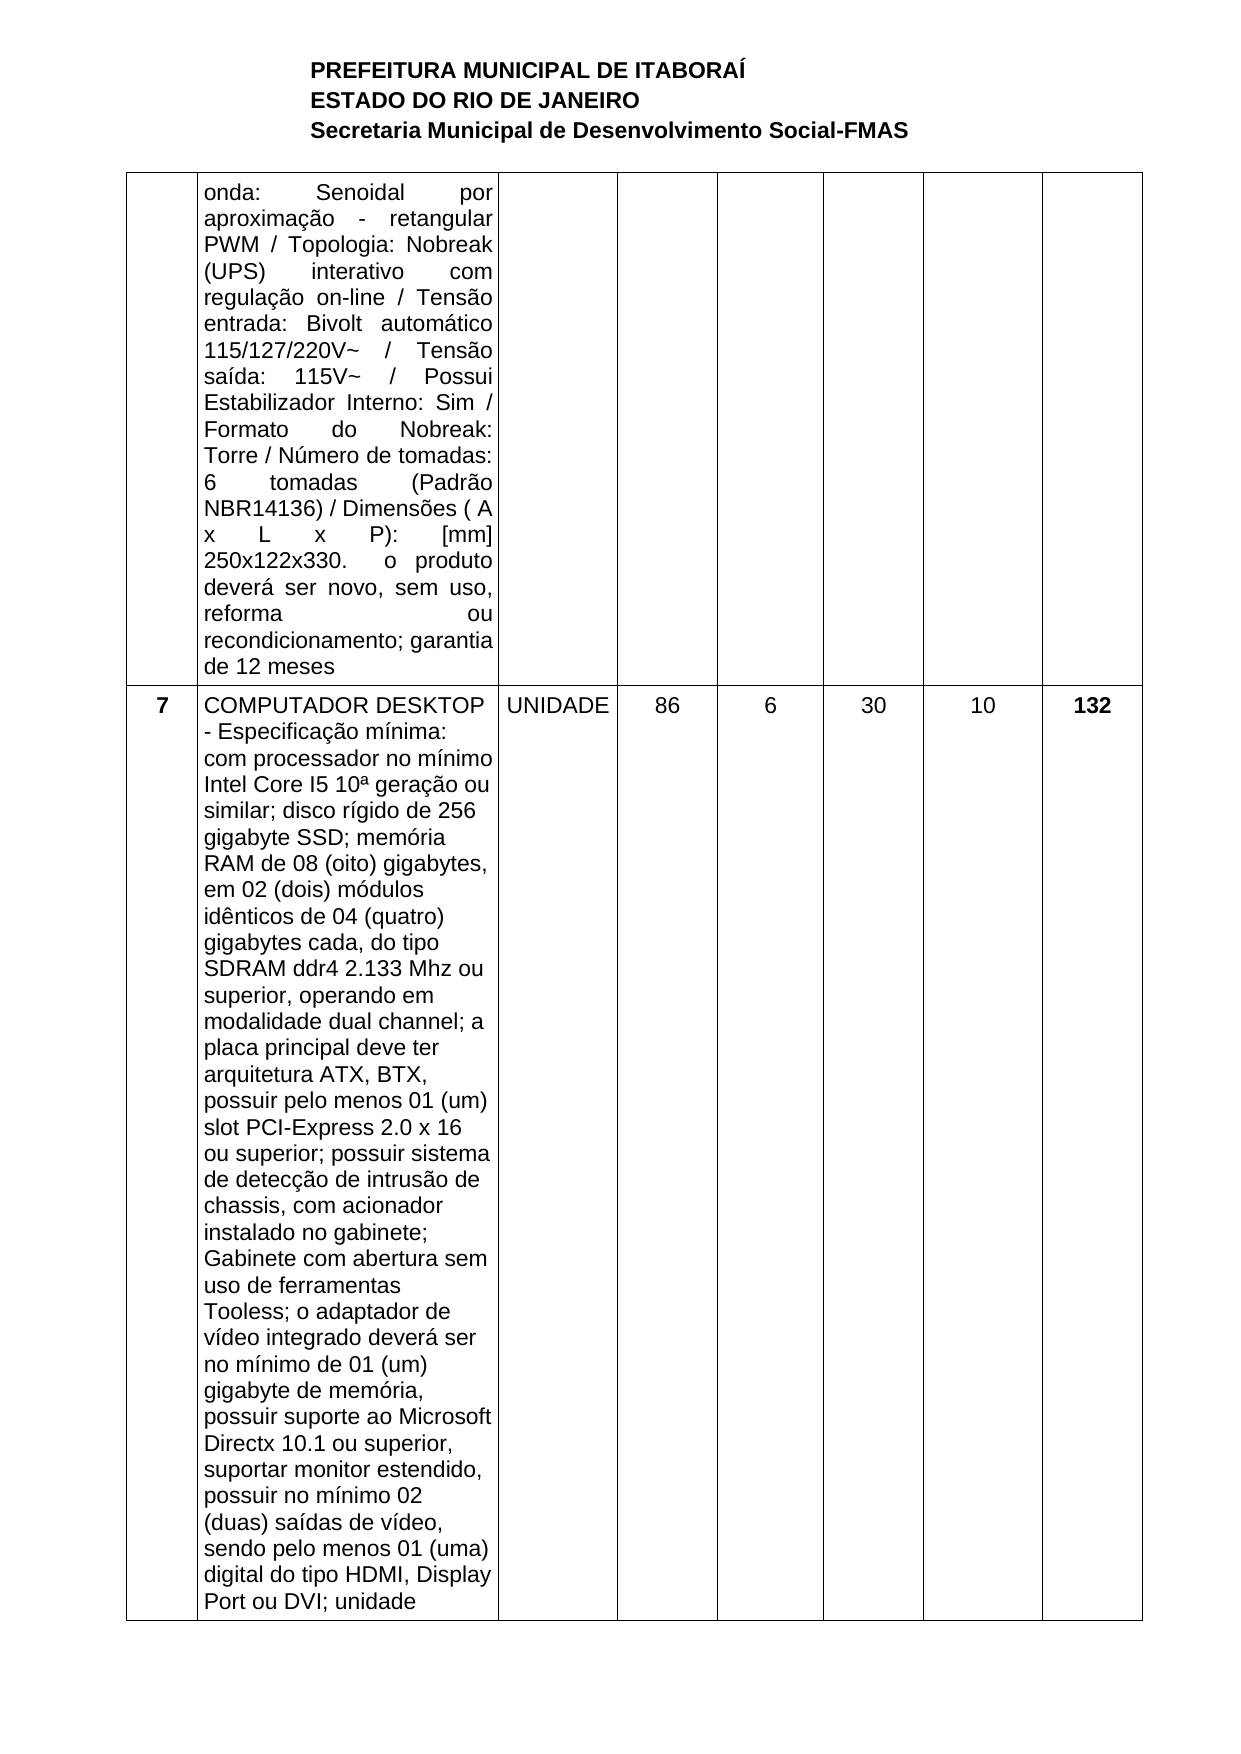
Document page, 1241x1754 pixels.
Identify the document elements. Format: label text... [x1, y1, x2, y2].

table_cell UNIDADE [499, 686, 617, 1620]
table_cell [1043, 173, 1142, 685]
table_cell 86 [618, 686, 717, 1620]
table_cell 132 [1043, 686, 1142, 1620]
table_cell 6 [718, 686, 823, 1620]
table_cell 7 [127, 686, 197, 1620]
table_cell onda: Senoidal por aproximação - retangular PWM / Topologia: Nobreak (UPS) interativo com regulação on-line / Tensão entrada: Bivolt automático 115/127/220V~ / Tensão saída: 115V~ / Possui Estabilizador Interno: Sim / Formato do Nobreak: Torre / Número de tomadas: 6 tomadas (Padrão NBR14136) / Dimensões ( A x L x P): [mm] 250x122x330. o produto deverá ser novo, sem uso, reforma ou recondicionamento; garantia de 12 meses [198, 173, 498, 685]
table_cell COMPUTADOR DESKTOP - Especificação mínima: com processador no mínimo Intel Core I5 10ª geração ou similar; disco rígido de 256 gigabyte SSD; memória RAM de 08 (oito) gigabytes, em 02 (dois) módulos idênticos de 04 (quatro) gigabytes cada, do tipo SDRAM ddr4 2.133 Mhz ou superior, operando em modalidade dual channel; a placa principal deve ter arquitetura ATX, BTX, possuir pelo menos 01 (um) slot PCI-Express 2.0 x 16 ou superior; possuir sistema de detecção de intrusão de chassis, com acionador instalado no gabinete; Gabinete com abertura sem uso de ferramentas Tooless; o adaptador de vídeo integrado deverá ser no mínimo de 01 (um) gigabyte de memória, possuir suporte ao Microsoft Directx 10.1 ou superior, suportar monitor estendido, possuir no mínimo 02 (duas) saídas de vídeo, sendo pelo menos 01 (uma) digital do tipo HDMI, Display Port ou DVI; unidade [198, 686, 498, 1620]
table_cell [127, 173, 197, 685]
table_cell [924, 173, 1042, 685]
table_cell [499, 173, 617, 685]
table_cell [718, 173, 823, 685]
table_cell 10 [924, 686, 1042, 1620]
table_cell 30 [824, 686, 923, 1620]
table_cell [618, 173, 717, 685]
table_cell [824, 173, 923, 685]
